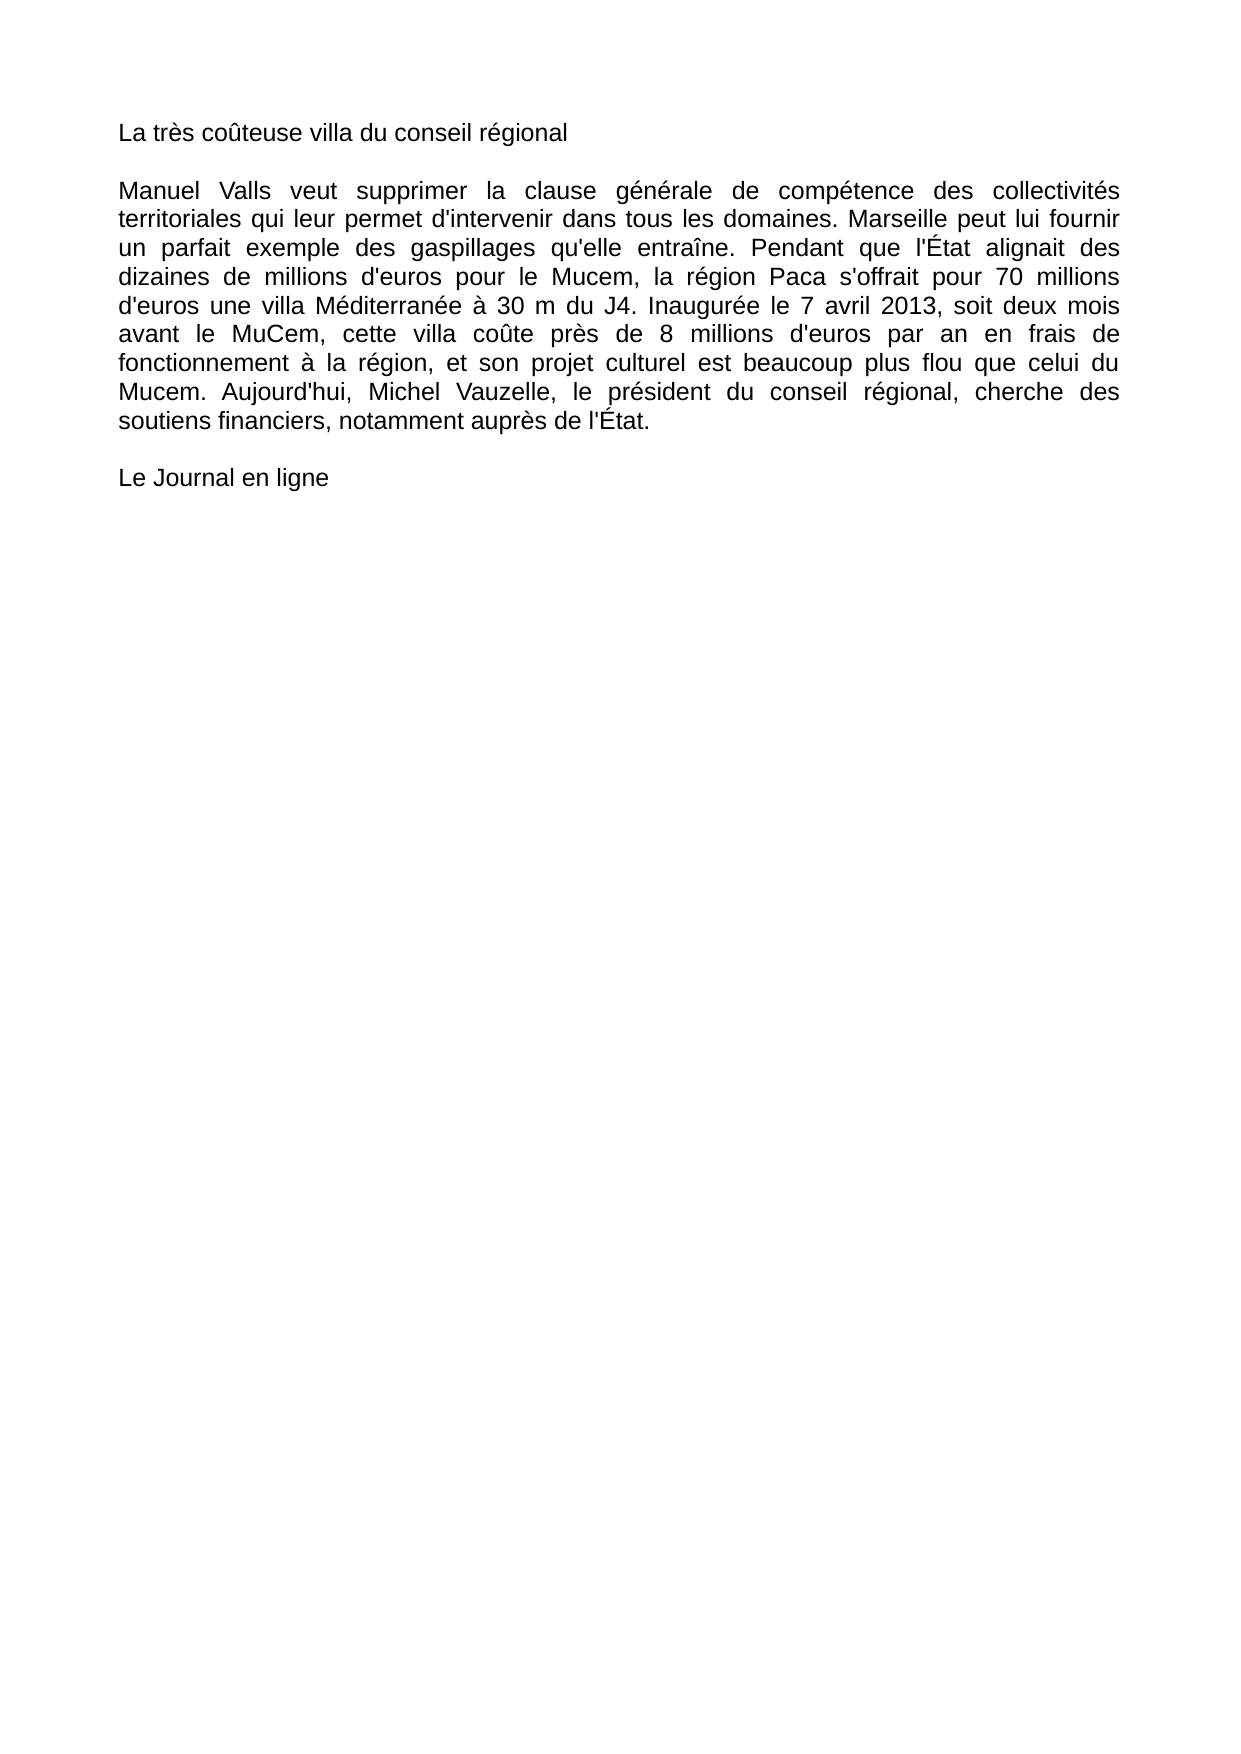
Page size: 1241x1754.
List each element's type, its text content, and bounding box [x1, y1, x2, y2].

text Le Journal en ligne [118, 463, 1122, 492]
text Manuel Valls veut supprimer la clause générale de compétence des collectivités territoriales qui leur permet d'intervenir dans tous les domaines. Marseille peut lui fournir un parfait exemple des gaspillages qu'elle entraîne. Pendant que l'État alignait des dizaines de millions d'euros pour le Mucem, la région Paca s'offrait pour 70 millions d'euros une villa Méditerranée à 30 m du J4. Inaugurée le 7 avril 2013, soit deux mois avant le MuCem, cette villa coûte près de 8 millions d'euros par an en frais de fonctionnement à la région, et son projet culturel est beaucoup plus flou que celui du Mucem. Aujourd'hui, Michel Vauzelle, le président du conseil régional, cherche des soutiens financiers, notamment auprès de l'État. [118, 176, 1122, 434]
text La très coûteuse villa du conseil régional [118, 118, 1122, 147]
